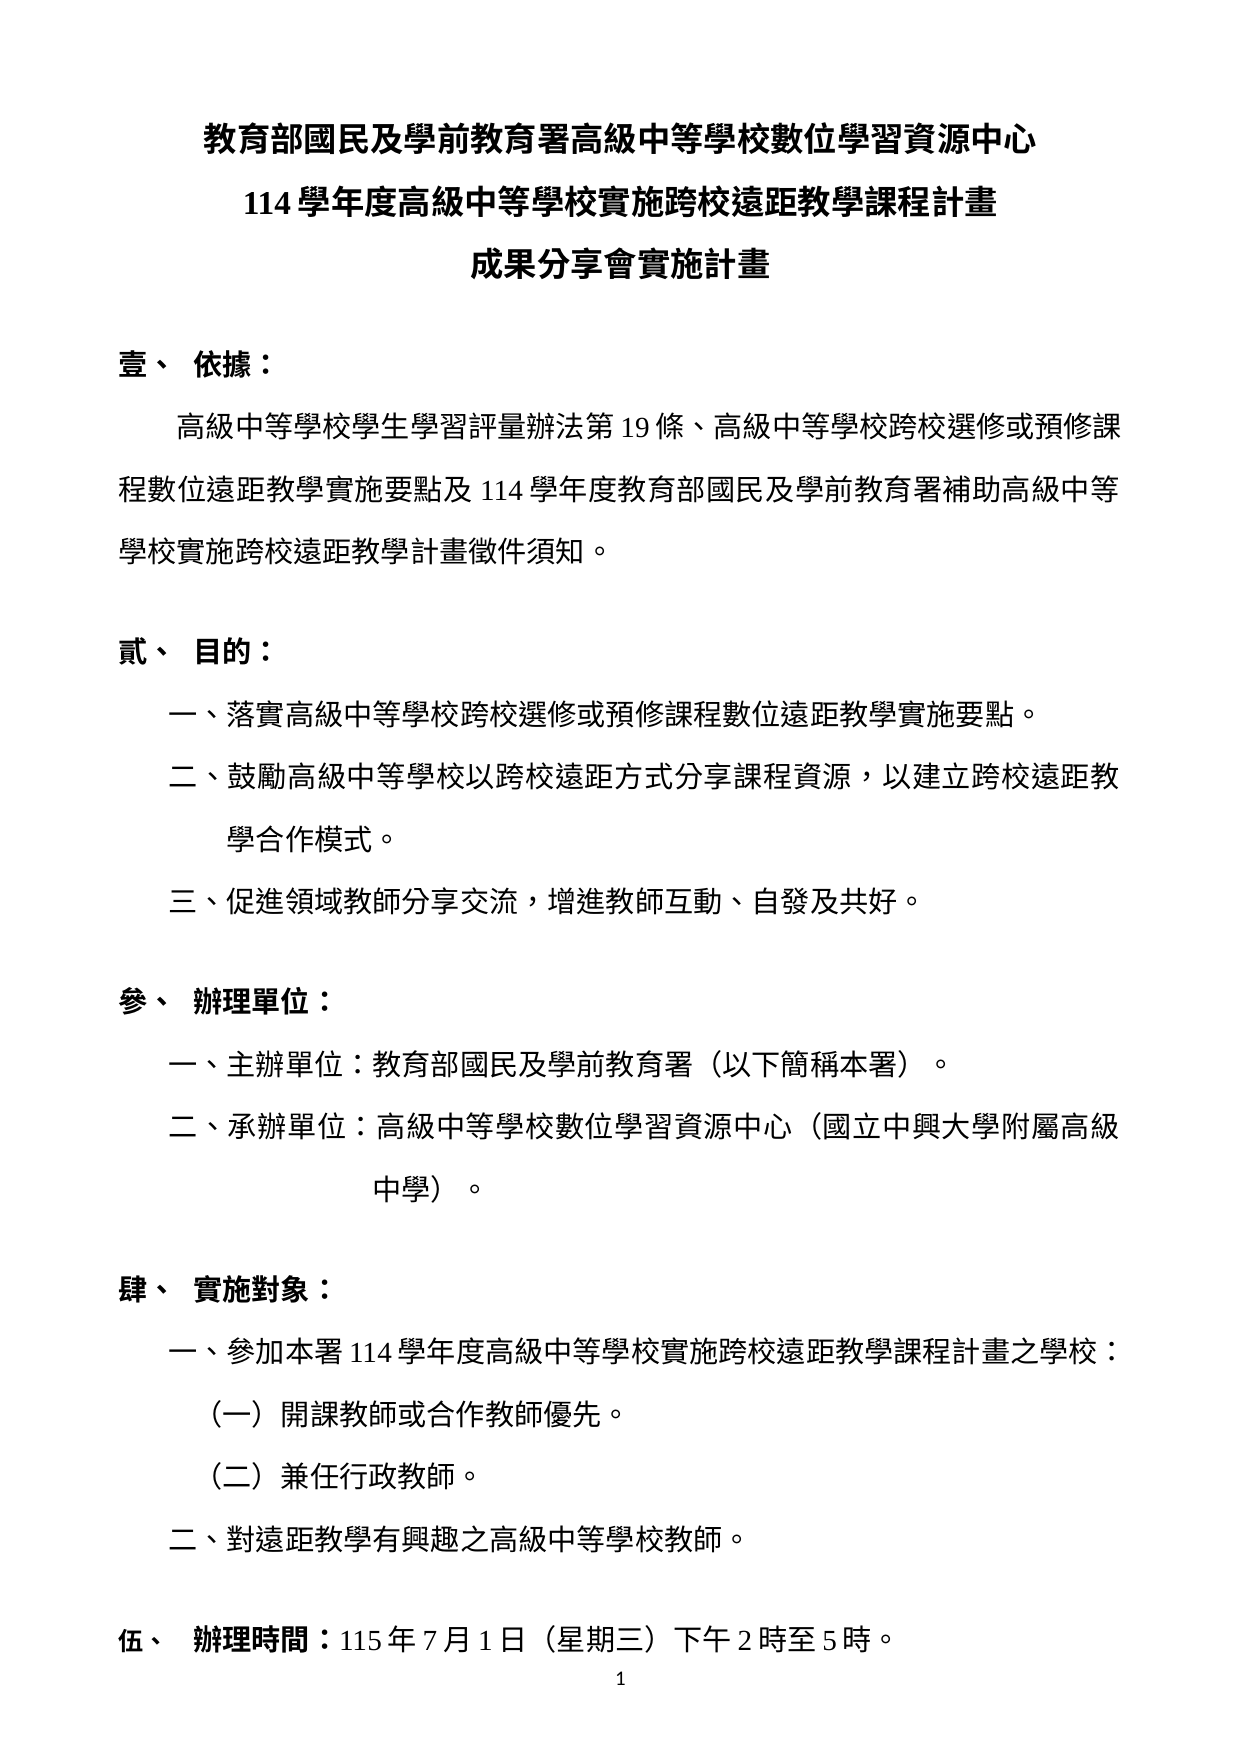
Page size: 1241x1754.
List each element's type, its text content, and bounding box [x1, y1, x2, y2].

text （一）開課教師或合作教師優先。 [193, 1371, 1122, 1433]
list 目的： [118, 608, 1122, 671]
text 二、鼓勵高級中等學校以跨校遠距方式分享課程資源，以建立跨校遠距教學合作模式。 [168, 733, 1122, 858]
text 一、主辦單位：教育部國民及學前教育署（以下簡稱本署）。 [168, 1021, 1122, 1083]
text 114學年度高級中等學校實施跨校遠距教學課程計畫 [118, 158, 1122, 221]
text （二）兼任行政教師。 [193, 1433, 1122, 1496]
text 三、促進領域教師分享交流，增進教師互動、自發及共好。 [168, 858, 1122, 921]
list 依據： [118, 321, 1122, 383]
text 高級中等學校學生學習評量辦法第19條、高級中等學校跨校選修或預修課程數位遠距教學實施要點及114學年度教育部國民及學前教育署補助高級中等學校實施跨校遠距教學計畫徵件須知。 [118, 383, 1122, 571]
list 辦理時間：115年7月1日（星期三）下午2時至5時。 [118, 1596, 1122, 1658]
text 教育部國民及學前教育署高級中等學校數位學習資源中心 [118, 96, 1122, 158]
text 二、對遠距教學有興趣之高級中等學校教師。 [168, 1496, 1122, 1558]
text 一、參加本署114學年度高級中等學校實施跨校遠距教學課程計畫之學校： [168, 1308, 1122, 1371]
text 成果分享會實施計畫 [118, 221, 1122, 283]
list 辦理單位： [118, 958, 1122, 1021]
text 二、承辦單位：高級中等學校數位學習資源中心（國立中興大學附屬高級中學）。 [168, 1083, 1122, 1208]
text 一、落實高級中等學校跨校選修或預修課程數位遠距教學實施要點。 [168, 671, 1122, 733]
list 實施對象： [118, 1246, 1122, 1308]
